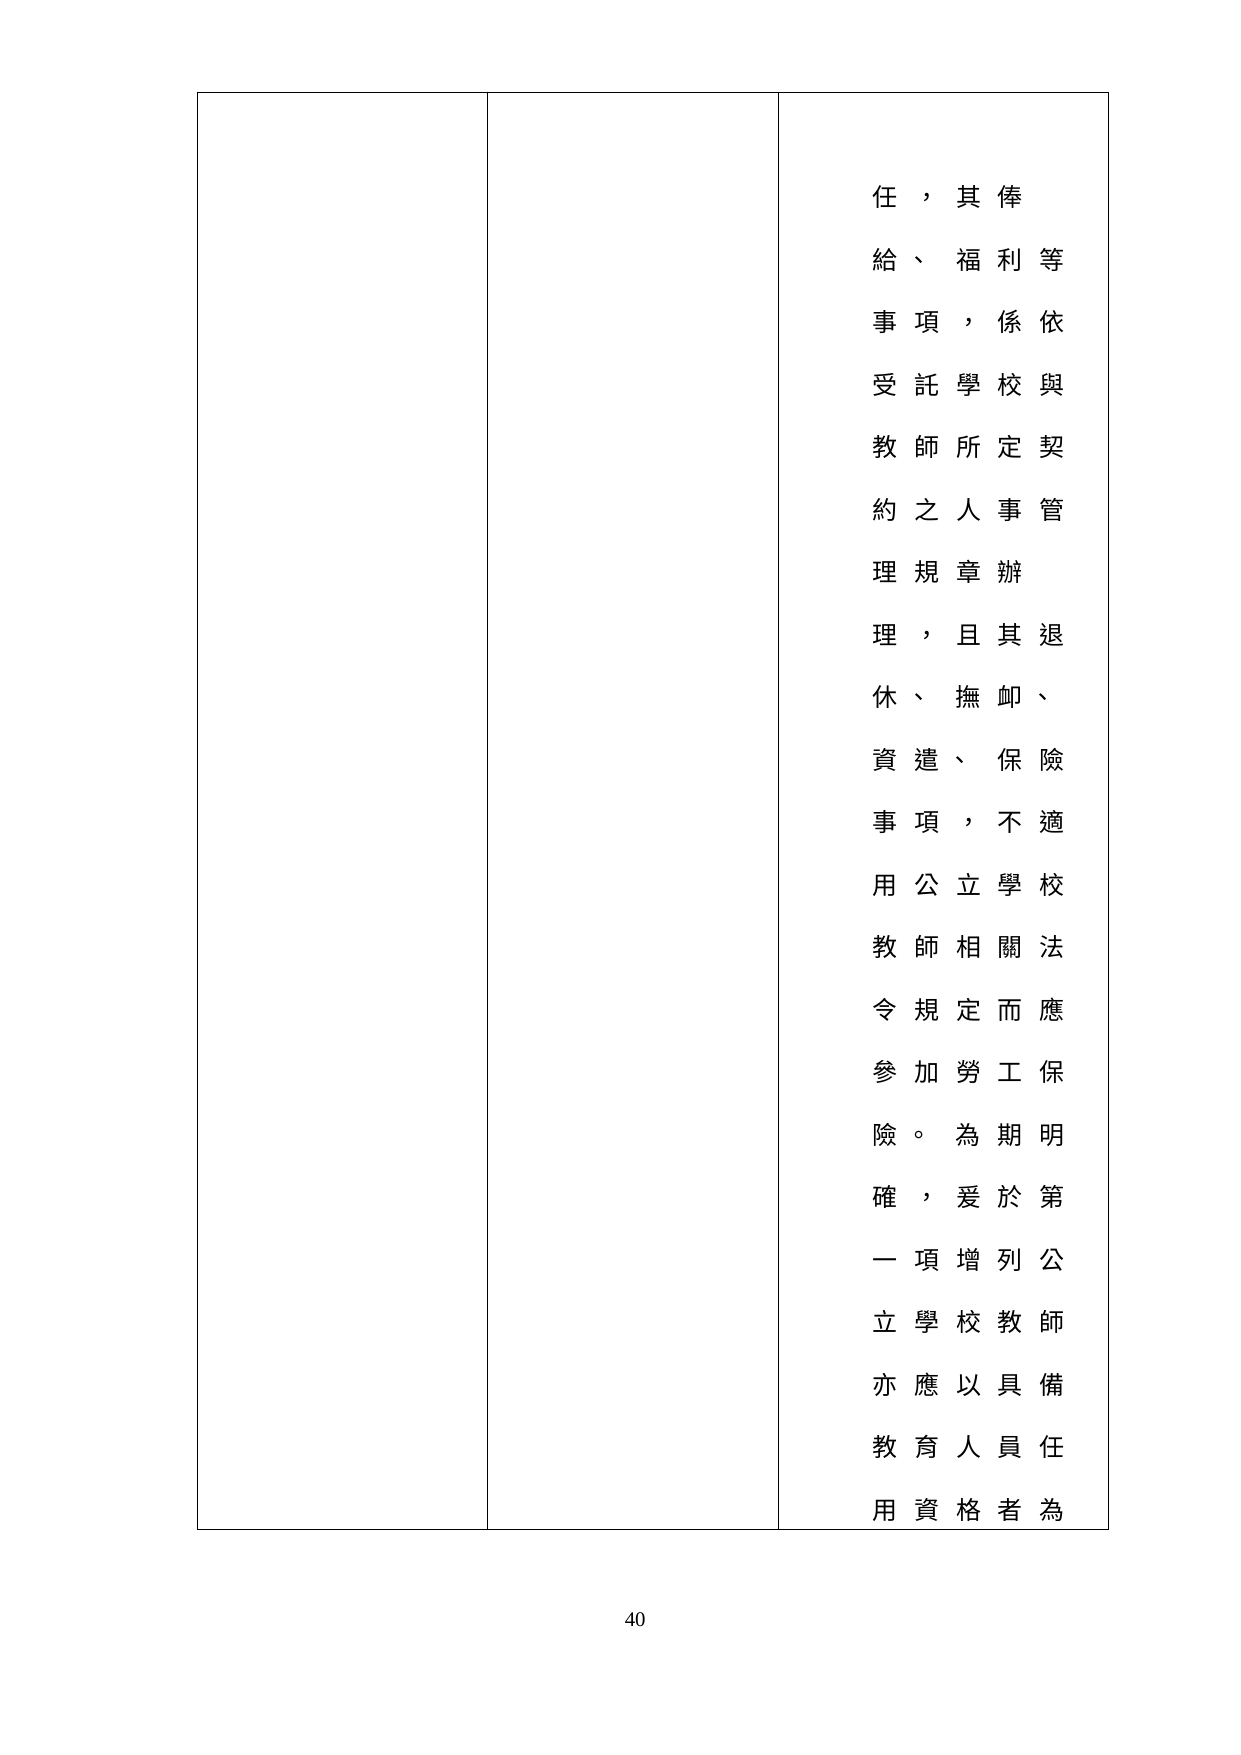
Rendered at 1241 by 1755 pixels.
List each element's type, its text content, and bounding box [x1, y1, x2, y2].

table_cell 條次變更；本條修正第一項；原第一項後段修正移列第二項；原第二項修正遞移為第三項。 本保險有關公、私立學校教師加保，歷以符合占編制內專任職缺、領有俸（薪）給並具有教育人員任用條例所定任用資格等條件為限。為因應公立學校委託私人辦理相關法制草案規劃，例如定位為公立學校，但部分教師非依教育人員任用條例規定資格聘任，其俸給、福利等事項，係依受託學校與教師所定契約之人事管理規章辦理，且其退休、撫卹、資遣、保險事項，不適用公立學校教師相關法令規定而應參加勞工保險。為期明確，爰於第一項增列公立學校教師亦應以具備教育人員任用資格者為限。 [779, 93, 1108, 1529]
table_cell [488, 93, 778, 1529]
table_cell [198, 93, 487, 1529]
